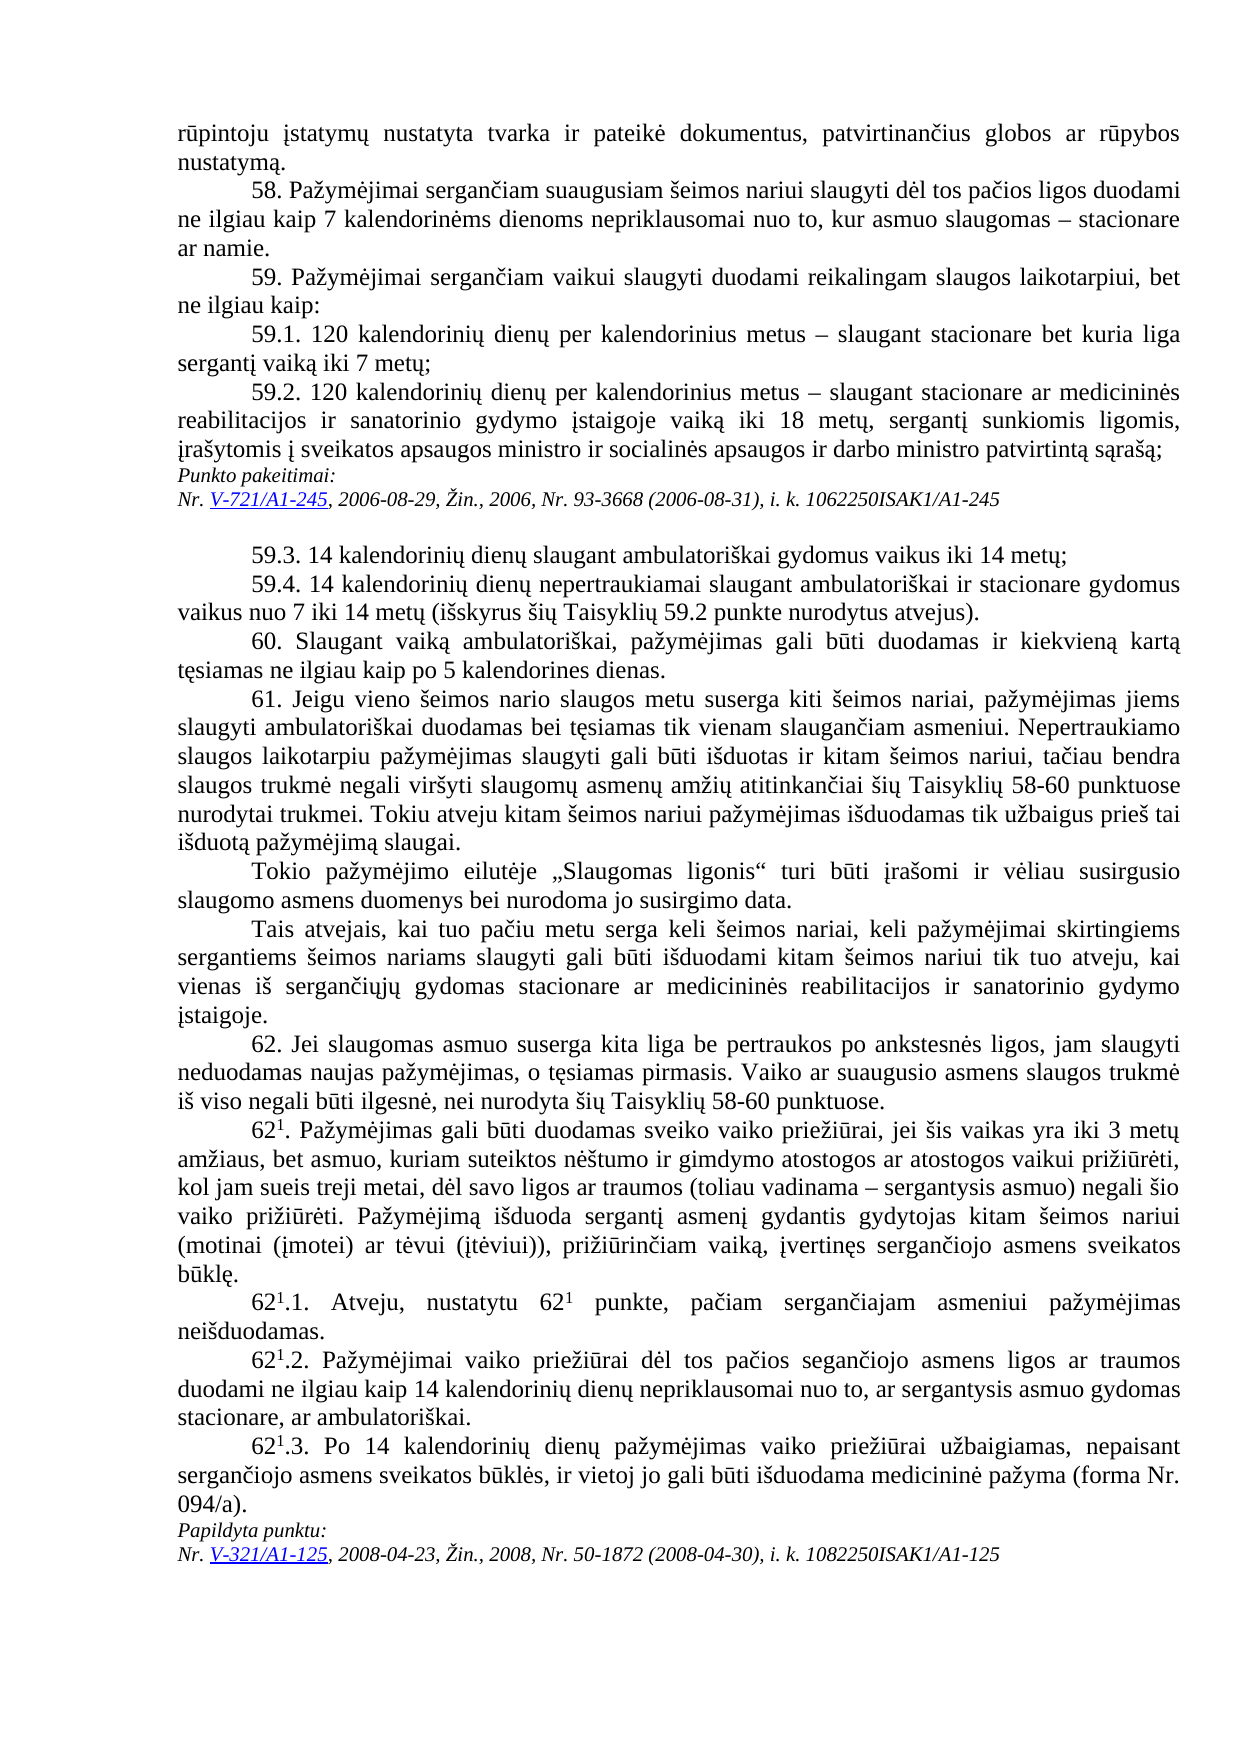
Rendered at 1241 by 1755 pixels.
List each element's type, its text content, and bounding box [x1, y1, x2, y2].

text 59.3. 14 kalendorinių dienų slaugant ambulatoriškai gydomus vaikus iki 14 metų; [177, 540, 1181, 569]
text 59.4. 14 kalendorinių dienų nepertraukiamai slaugant ambulatoriškai ir stacionare gydomus vaikus nuo 7 iki 14 metų (išskyrus šių Taisyklių 59.2 punkte nurodytus atvejus). [177, 569, 1181, 626]
text Nr. V-321/A1-125, 2008-04-23, Žin., 2008, Nr. 50-1872 (2008-04-30), i. k. 1082250ISAK1/A1-125 [177, 1542, 1181, 1566]
text Papildyta punktu: [177, 1517, 1181, 1542]
text 59.1. 120 kalendorinių dienų per kalendorinius metus – slaugant stacionare bet kuria liga sergantį vaiką iki 7 metų; [177, 319, 1181, 377]
text Nr. V-721/A1-245, 2006-08-29, Žin., 2006, Nr. 93-3668 (2006-08-31), i. k. 1062250ISAK1/A1-245 [177, 487, 1181, 511]
text 621.3. Po 14 kalendorinių dienų pažymėjimas vaiko priežiūrai užbaigiamas, nepaisant sergančiojo asmens sveikatos būklės, ir vietoj jo gali būti išduodama medicininė pažyma (forma Nr. 094/a). [177, 1431, 1181, 1517]
text Punkto pakeitimai: [177, 463, 1181, 487]
text 621.2. Pažymėjimai vaiko priežiūrai dėl tos pačios segančiojo asmens ligos ar traumos duodami ne ilgiau kaip 14 kalendorinių dienų nepriklausomai nuo to, ar sergantysis asmuo gydomas stacionare, ar ambulatoriškai. [177, 1345, 1181, 1431]
text 59.2. 120 kalendorinių dienų per kalendorinius metus – slaugant stacionare ar medicininės reabilitacijos ir sanatorinio gydymo įstaigoje vaiką iki 18 metų, sergantį sunkiomis ligomis, įrašytomis į sveikatos apsaugos ministro ir socialinės apsaugos ir darbo ministro patvirtintą sąrašą; [177, 377, 1181, 463]
text 59. Pažymėjimai sergančiam vaikui slaugyti duodami reikalingam slaugos laikotarpiui, bet ne ilgiau kaip: [177, 262, 1181, 319]
text 60. Slaugant vaiką ambulatoriškai, pažymėjimas gali būti duodamas ir kiekvieną kartą tęsiamas ne ilgiau kaip po 5 kalendorines dienas. [177, 626, 1181, 684]
text 621. Pažymėjimas gali būti duodamas sveiko vaiko priežiūrai, jei šis vaikas yra iki 3 metų amžiaus, bet asmuo, kuriam suteiktos nėštumo ir gimdymo atostogos ar atostogos vaikui prižiūrėti, kol jam sueis treji metai, dėl savo ligos ar traumos (toliau vadinama – sergantysis asmuo) negali šio vaiko prižiūrėti. Pažymėjimą išduoda sergantį asmenį gydantis gydytojas kitam šeimos nariui (motinai (įmotei) ar tėvui (įtėviui)), prižiūrinčiam vaiką, įvertinęs sergančiojo asmens sveikatos būklę. [177, 1115, 1181, 1287]
text Tokio pažymėjimo eilutėje „Slaugomas ligonis“ turi būti įrašomi ir vėliau susirgusio slaugomo asmens duomenys bei nurodoma jo susirgimo data. [177, 856, 1181, 914]
text rūpintoju įstatymų nustatyta tvarka ir pateikė dokumentus, patvirtinančius globos ar rūpybos nustatymą. [177, 118, 1181, 176]
text 62. Jei slaugomas asmuo suserga kita liga be pertraukos po ankstesnės ligos, jam slaugyti neduodamas naujas pažymėjimas, o tęsiamas pirmasis. Vaiko ar suaugusio asmens slaugos trukmė iš viso negali būti ilgesnė, nei nurodyta šių Taisyklių 58-60 punktuose. [177, 1029, 1181, 1115]
text 58. Pažymėjimai sergančiam suaugusiam šeimos nariui slaugyti dėl tos pačios ligos duodami ne ilgiau kaip 7 kalendorinėms dienoms nepriklausomai nuo to, kur asmuo slaugomas – stacionare ar namie. [177, 176, 1181, 262]
text 61. Jeigu vieno šeimos nario slaugos metu suserga kiti šeimos nariai, pažymėjimas jiems slaugyti ambulatoriškai duodamas bei tęsiamas tik vienam slaugančiam asmeniui. Nepertraukiamo slaugos laikotarpiu pažymėjimas slaugyti gali būti išduotas ir kitam šeimos nariui, tačiau bendra slaugos trukmė negali viršyti slaugomų asmenų amžių atitinkančiai šių Taisyklių 58-60 punktuose nurodytai trukmei. Tokiu atveju kitam šeimos nariui pažymėjimas išduodamas tik užbaigus prieš tai išduotą pažymėjimą slaugai. [177, 684, 1181, 856]
text 621.1. Atveju, nustatytu 621 punkte, pačiam sergančiajam asmeniui pažymėjimas neišduodamas. [177, 1287, 1181, 1345]
text Tais atvejais, kai tuo pačiu metu serga keli šeimos nariai, keli pažymėjimai skirtingiems sergantiems šeimos nariams slaugyti gali būti išduodami kitam šeimos nariui tik tuo atveju, kai vienas iš sergančiųjų gydomas stacionare ar medicininės reabilitacijos ir sanatorinio gydymo įstaigoje. [177, 914, 1181, 1029]
